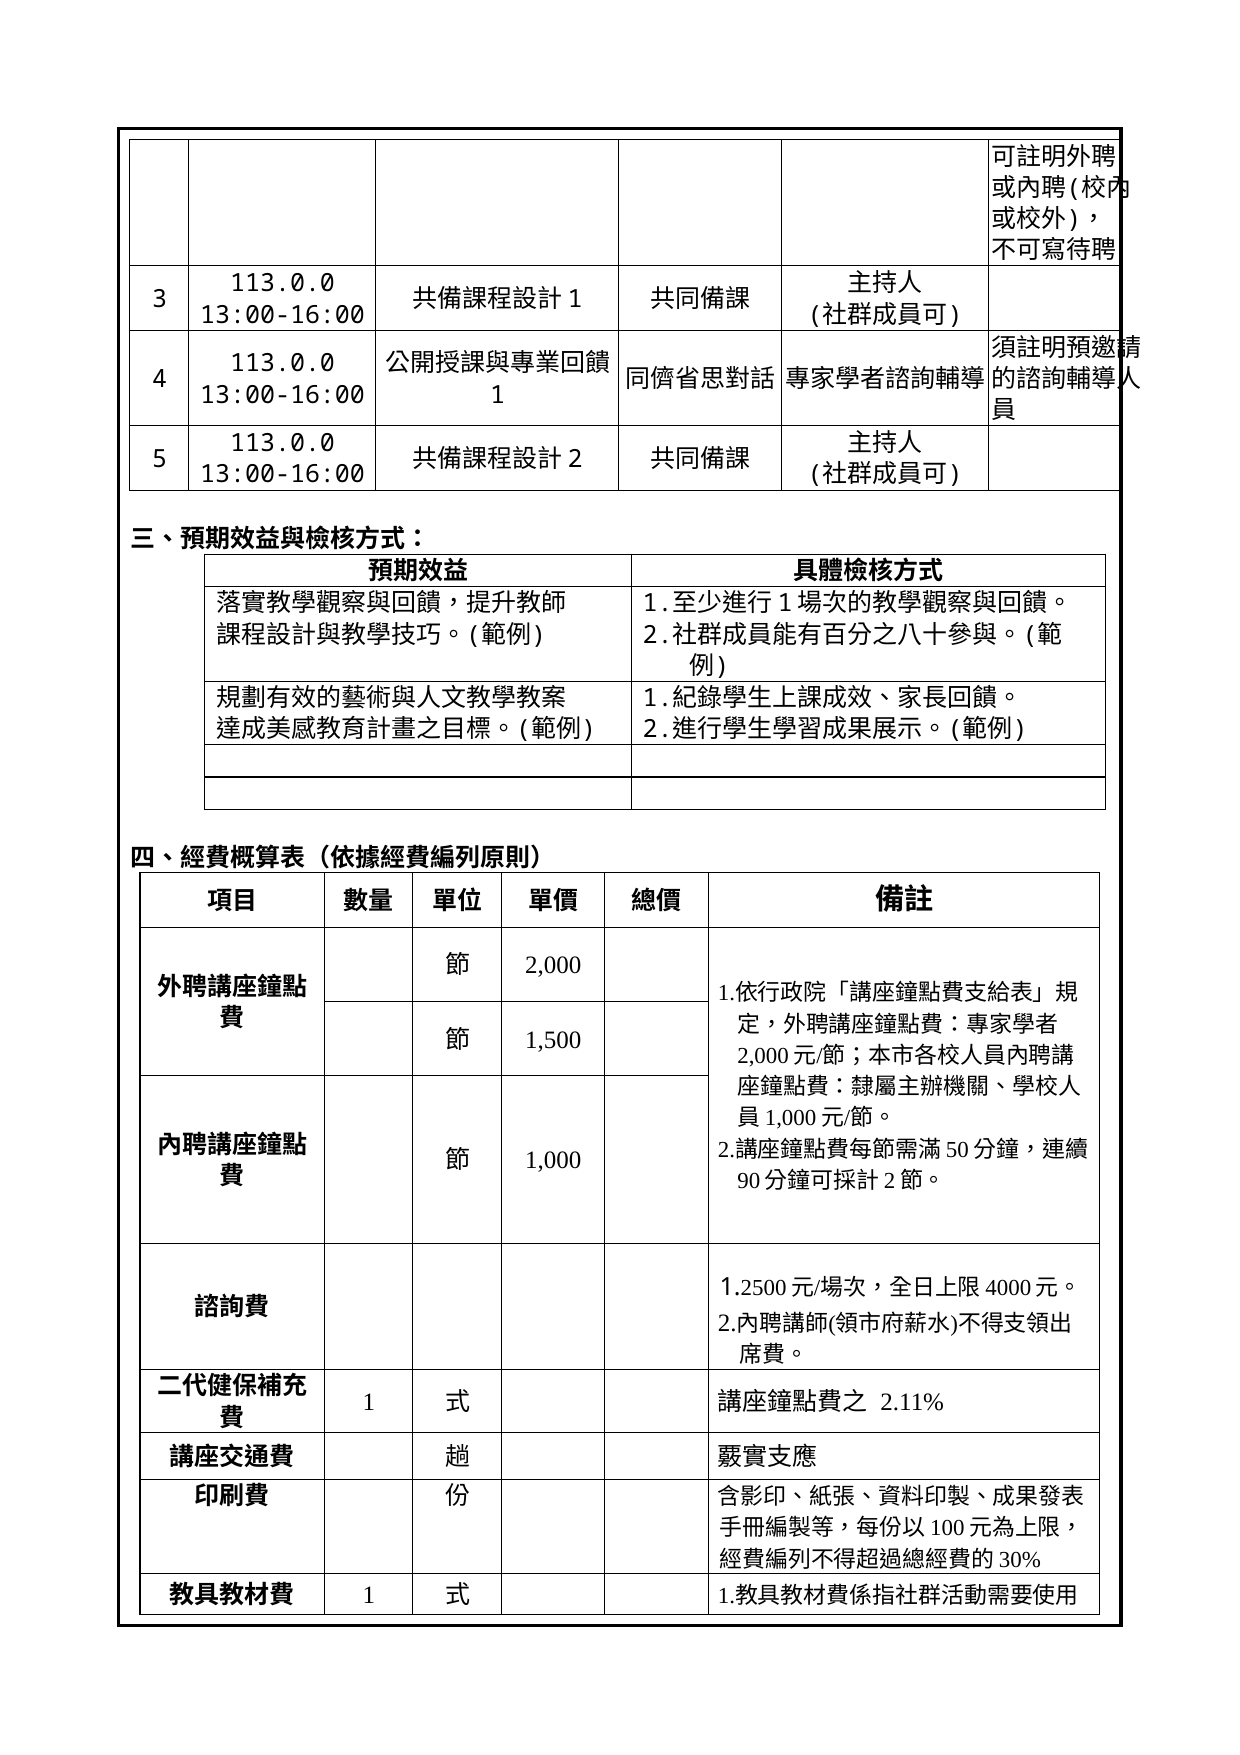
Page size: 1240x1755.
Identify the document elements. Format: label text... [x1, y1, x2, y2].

table_cell [605, 1002, 708, 1075]
table_cell 113.0.0 13:00-16:00 [189, 426, 375, 490]
table_cell 專家學者諮詢輔導 [782, 331, 988, 425]
table_cell [325, 1002, 412, 1075]
table_cell [376, 140, 618, 265]
table_cell [325, 1433, 412, 1478]
table_cell 1,000 [502, 1076, 604, 1243]
table_cell 1.紀錄學生上課成效、家長回饋。 2.進行學生學習成果展示。(範例) [632, 682, 1105, 744]
table_cell [605, 1076, 708, 1243]
table_cell [205, 778, 631, 809]
table_cell [325, 1244, 412, 1369]
table_cell [605, 1433, 708, 1478]
table_cell 共同備課 [619, 266, 781, 330]
table_cell 2,000 [502, 928, 604, 1001]
table_cell 含影印、紙張、資料印製、成果發表手冊編製等，每份以100元為上限，經費編列不得超過總經費的30% [709, 1480, 1099, 1573]
table_header 總價 [605, 873, 708, 927]
table_cell [605, 1370, 708, 1432]
table_cell 1.至少進行1場次的教學觀察與回饋。 2.社群成員能有百分之八十參與。(範例) [632, 587, 1105, 681]
table_cell [189, 140, 375, 265]
table_cell 共同備課 [619, 426, 781, 490]
table_cell 1.2500元/場次，全日上限4000元。 2.內聘講師(領市府薪水)不得支領出席費。 [709, 1244, 1099, 1369]
table_cell 主持人 (社群成員可) [782, 426, 988, 490]
table_cell 節 [413, 1076, 501, 1243]
table_header 具體檢核方式 [632, 555, 1105, 586]
table_cell [325, 1076, 412, 1243]
table_cell [619, 140, 781, 265]
table_cell [605, 1244, 708, 1369]
table_header 數量 [325, 873, 412, 927]
table_cell [605, 1574, 708, 1614]
table_cell 共備課程設計2 [376, 426, 618, 490]
table_cell 一、社群預計實施方是（可複選）： □教學專業回饋 □主題探討（含專書、影帶） □主題經驗分享 □教學檔案製作 □專題講座 □新進教師輔導 □標竿楷模學習 □新課程發展 □教學方法創新 □教學媒材研發 □行動研究 □協同備課 □同儕省思對話 □案例分析 □專業領域研討 □其他 ＿＿＿＿＿＿＿＿＿＿＿＿＿＿＿＿＿＿＿＿＿＿＿＿＿＿＿＿＿＿ 二、年度進度規劃（專業自主學習社群至少6次；專題實踐學習社群至少8次；課程研創學習社群至少12次） (請參考下列填寫範例) 三、預期效益與檢核方式： 四、經費概算表（依據經費編列原則） 附錄1：教具教材費品項略述 附錄2：擬採購用於教師專業成長之書單 承辦主任 會計 校 長 [120, 130, 1119, 1624]
table_cell 主持人 (社群成員可) [782, 266, 988, 330]
table_cell [502, 1480, 604, 1573]
table_header 備註 [709, 873, 1099, 927]
table_cell 外聘講座鐘點費 [141, 928, 324, 1075]
table_cell [605, 928, 708, 1001]
table_header 預期效益 [205, 555, 631, 586]
table_cell 份 [413, 1480, 501, 1573]
table_cell 覈實支應 [709, 1433, 1099, 1478]
table_header 單位 [413, 873, 501, 927]
table_cell [502, 1433, 604, 1478]
table_cell 5 [130, 426, 188, 490]
table_cell 講座交通費 [141, 1433, 324, 1478]
table_cell [632, 778, 1105, 809]
table_cell 內聘講座鐘點費 [141, 1076, 324, 1243]
table_cell 共備課程設計1 [376, 266, 618, 330]
table_cell [502, 1574, 604, 1614]
table_cell [989, 266, 1119, 330]
table_cell [632, 745, 1105, 776]
table_cell 1.教具教材費係指社群活動需要使用 [709, 1574, 1099, 1614]
table_cell 113.0.0 13:00-16:00 [189, 266, 375, 330]
table_cell [130, 140, 188, 265]
table_cell 印刷費 [141, 1480, 324, 1573]
table_cell 1 [325, 1370, 412, 1432]
table_cell 規劃有效的藝術與人文教學教案 達成美感教育計畫之目標。(範例) [205, 682, 631, 744]
table_header 單價 [502, 873, 604, 927]
table_cell [502, 1244, 604, 1369]
table_cell 113.0.0 13:00-16:00 [189, 331, 375, 425]
table_cell [605, 1480, 708, 1573]
table_cell 3 [130, 266, 188, 330]
table_cell 二代健保補充費 [141, 1370, 324, 1432]
table_cell 教具教材費 [141, 1574, 324, 1614]
table_cell [989, 426, 1119, 490]
table_cell 講座鐘點費之 2.11% [709, 1370, 1099, 1432]
table_cell [782, 140, 988, 265]
table_cell 1.依行政院「講座鐘點費支給表」規定，外聘講座鐘點費：專家學者2,000元/節；本市各校人員內聘講座鐘點費：隸屬主辦機關、學校人員1,000元/節。 2.講座鐘點費每節需滿50分鐘，連續90分鐘可採計2節。 [709, 928, 1099, 1243]
table_cell 同儕省思對話 [619, 331, 781, 425]
table_cell 趟 [413, 1433, 501, 1478]
table_cell 1,500 [502, 1002, 604, 1075]
table_cell 須註明預邀請的諮詢輔導人員 [989, 331, 1119, 425]
table_cell [413, 1244, 501, 1369]
table_cell [502, 1370, 604, 1432]
table_cell 節 [413, 1002, 501, 1075]
table_cell 式 [413, 1574, 501, 1614]
table_cell 1 [325, 1574, 412, 1614]
table_cell 式 [413, 1370, 501, 1432]
table_cell 節 [413, 928, 501, 1001]
table_cell 4 [130, 331, 188, 425]
table_cell [205, 745, 631, 776]
table_cell 諮詢費 [141, 1244, 324, 1369]
table_cell 公開授課與專業回饋1 [376, 331, 618, 425]
table_cell 落實教學觀察與回饋，提升教師 課程設計與教學技巧。(範例) [205, 587, 631, 681]
table_cell 須註明預聘請的講師，如 尚無想法， 可註明外聘 或內聘(校內 或校外)， 不可寫待聘 [989, 140, 1119, 265]
table_header 項目 [141, 873, 324, 927]
table_cell [325, 1480, 412, 1573]
table_cell [325, 928, 412, 1001]
